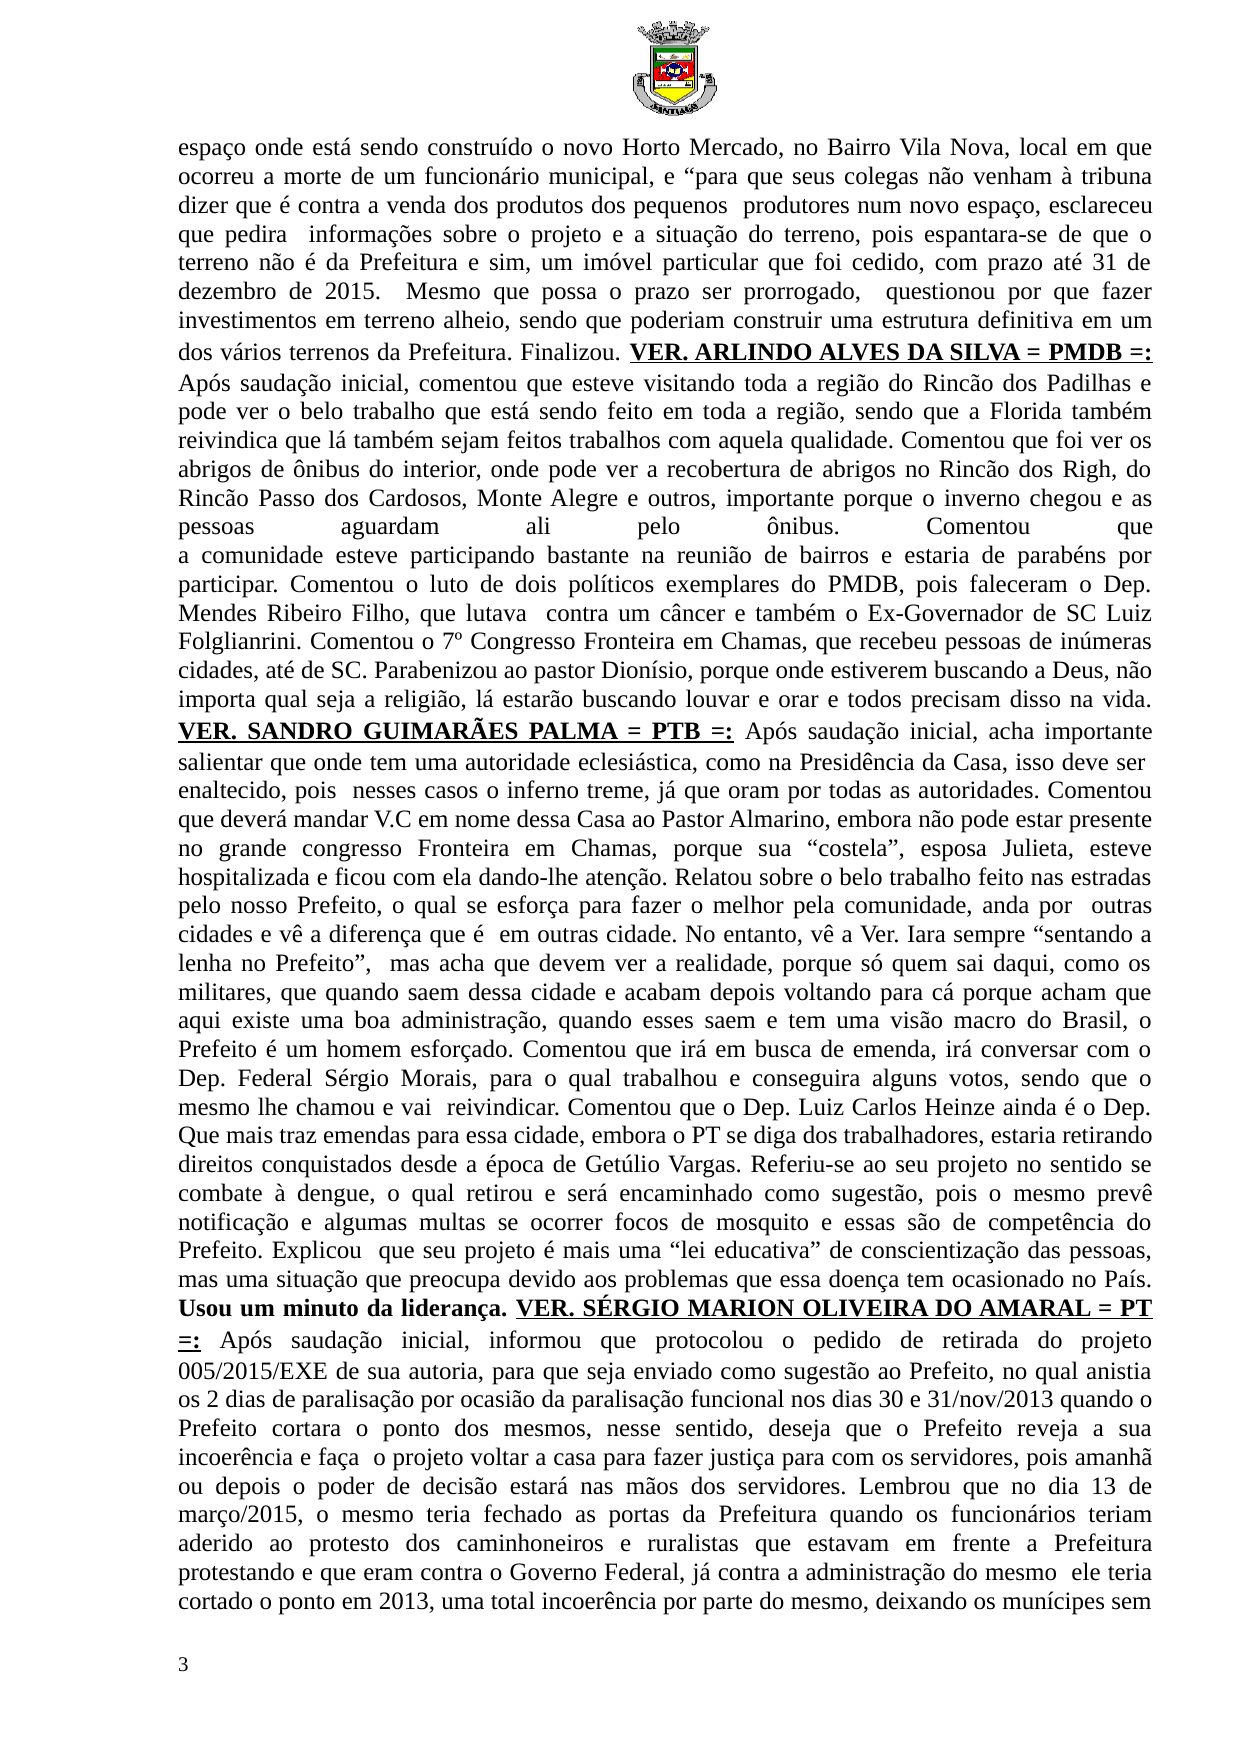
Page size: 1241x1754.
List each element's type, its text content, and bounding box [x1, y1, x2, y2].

text espaço onde está sendo construído o novo Horto Mercado, no Bairro Vila Nova, local em que ocorreu a morte de um funcionário municipal, e “para que seus colegas não venham à tribuna dizer que é contra a venda dos produtos dos pequenos produtores num novo espaço, esclareceu que pedira informações sobre o projeto e a situação do terreno, pois espantara-se de que o terreno não é da Prefeitura e sim, um imóvel particular que foi cedido, com prazo até 31 de dezembro de 2015. Mesmo que possa o prazo ser prorrogado, questionou por que fazer investimentos em terreno alheio, sendo que poderiam construir uma estrutura definitiva em um dos vários terrenos da Prefeitura. Finalizou. VER. ARLINDO ALVES DA SILVA = PMDB =: Após saudação inicial, comentou que esteve visitando toda a região do Rincão dos Padilhas e pode ver o belo trabalho que está sendo feito em toda a região, sendo que a Florida também reivindica que lá também sejam feitos trabalhos com aquela qualidade. Comentou que foi ver os abrigos de ônibus do interior, onde pode ver a recobertura de abrigos no Rincão dos Righ, do Rincão Passo dos Cardosos, Monte Alegre e outros, importante porque o inverno chegou e as pessoas aguardam ali pelo ônibus. Comentou que a comunidade esteve participando bastante na reunião de bairros e estaria de parabéns por participar. Comentou o luto de dois políticos exemplares do PMDB, pois faleceram o Dep. Mendes Ribeiro Filho, que lutava contra um câncer e também o Ex-Governador de SC Luiz Folglianrini. Comentou o 7º Congresso Fronteira em Chamas, que recebeu pessoas de inúmeras cidades, até de SC. Parabenizou ao pastor Dionísio, porque onde estiverem buscando a Deus, não importa qual seja a religião, lá estarão buscando louvar e orar e todos precisam disso na vida. VER. SANDRO GUIMARÃES PALMA = PTB =: Após saudação inicial, acha importante salientar que onde tem uma autoridade eclesiástica, como na Presidência da Casa, isso deve ser enaltecido, pois nesses casos o inferno treme, já que oram por todas as autoridades. Comentou que deverá mandar V.C em nome dessa Casa ao Pastor Almarino, embora não pode estar presente no grande congresso Fronteira em Chamas, porque sua “costela”, esposa Julieta, esteve hospitalizada e ficou com ela dando-lhe atenção. Relatou sobre o belo trabalho feito nas estradas pelo nosso Prefeito, o qual se esforça para fazer o melhor pela comunidade, anda por outras cidades e vê a diferença que é em outras cidade. No entanto, vê a Ver. Iara sempre “sentando a lenha no Prefeito”, mas acha que devem ver a realidade, porque só quem sai daqui, como os militares, que quando saem dessa cidade e acabam depois voltando para cá porque acham que aqui existe uma boa administração, quando esses saem e tem uma visão macro do Brasil, o Prefeito é um homem esforçado. Comentou que irá em busca de emenda, irá conversar com o Dep. Federal Sérgio Morais, para o qual trabalhou e conseguira alguns votos, sendo que o mesmo lhe chamou e vai reivindicar. Comentou que o Dep. Luiz Carlos Heinze ainda é o Dep. Que mais traz emendas para essa cidade, embora o PT se diga dos trabalhadores, estaria retirando direitos conquistados desde a época de Getúlio Vargas. Referiu-se ao seu projeto no sentido se combate à dengue, o qual retirou e será encaminhado como sugestão, pois o mesmo prevê notificação e algumas multas se ocorrer focos de mosquito e essas são de competência do Prefeito. Explicou que seu projeto é mais uma “lei educativa” de conscientização das pessoas, mas uma situação que preocupa devido aos problemas que essa doença tem ocasionado no País. Usou um minuto da liderança. VER. SÉRGIO MARION OLIVEIRA DO AMARAL = PT =: Após saudação inicial, informou que protocolou o pedido de retirada do projeto 005/2015/EXE de sua autoria, para que seja enviado como sugestão ao Prefeito, no qual anistia os 2 dias de paralisação por ocasião da paralisação funcional nos dias 30 e 31/nov/2013 quando o Prefeito cortara o ponto dos mesmos, nesse sentido, deseja que o Prefeito reveja a sua incoerência e faça o projeto voltar a casa para fazer justiça para com os servidores, pois amanhã ou depois o poder de decisão estará nas mãos dos servidores. Lembrou que no dia 13 de março/2015, o mesmo teria fechado as portas da Prefeitura quando os funcionários teriam aderido ao protesto dos caminhoneiros e ruralistas que estavam em frente a Prefeitura protestando e que eram contra o Governo Federal, já contra a administração do mesmo ele teria cortado o ponto em 2013, uma total incoerência por parte do mesmo, deixando os munícipes sem [178, 132, 1153, 1614]
